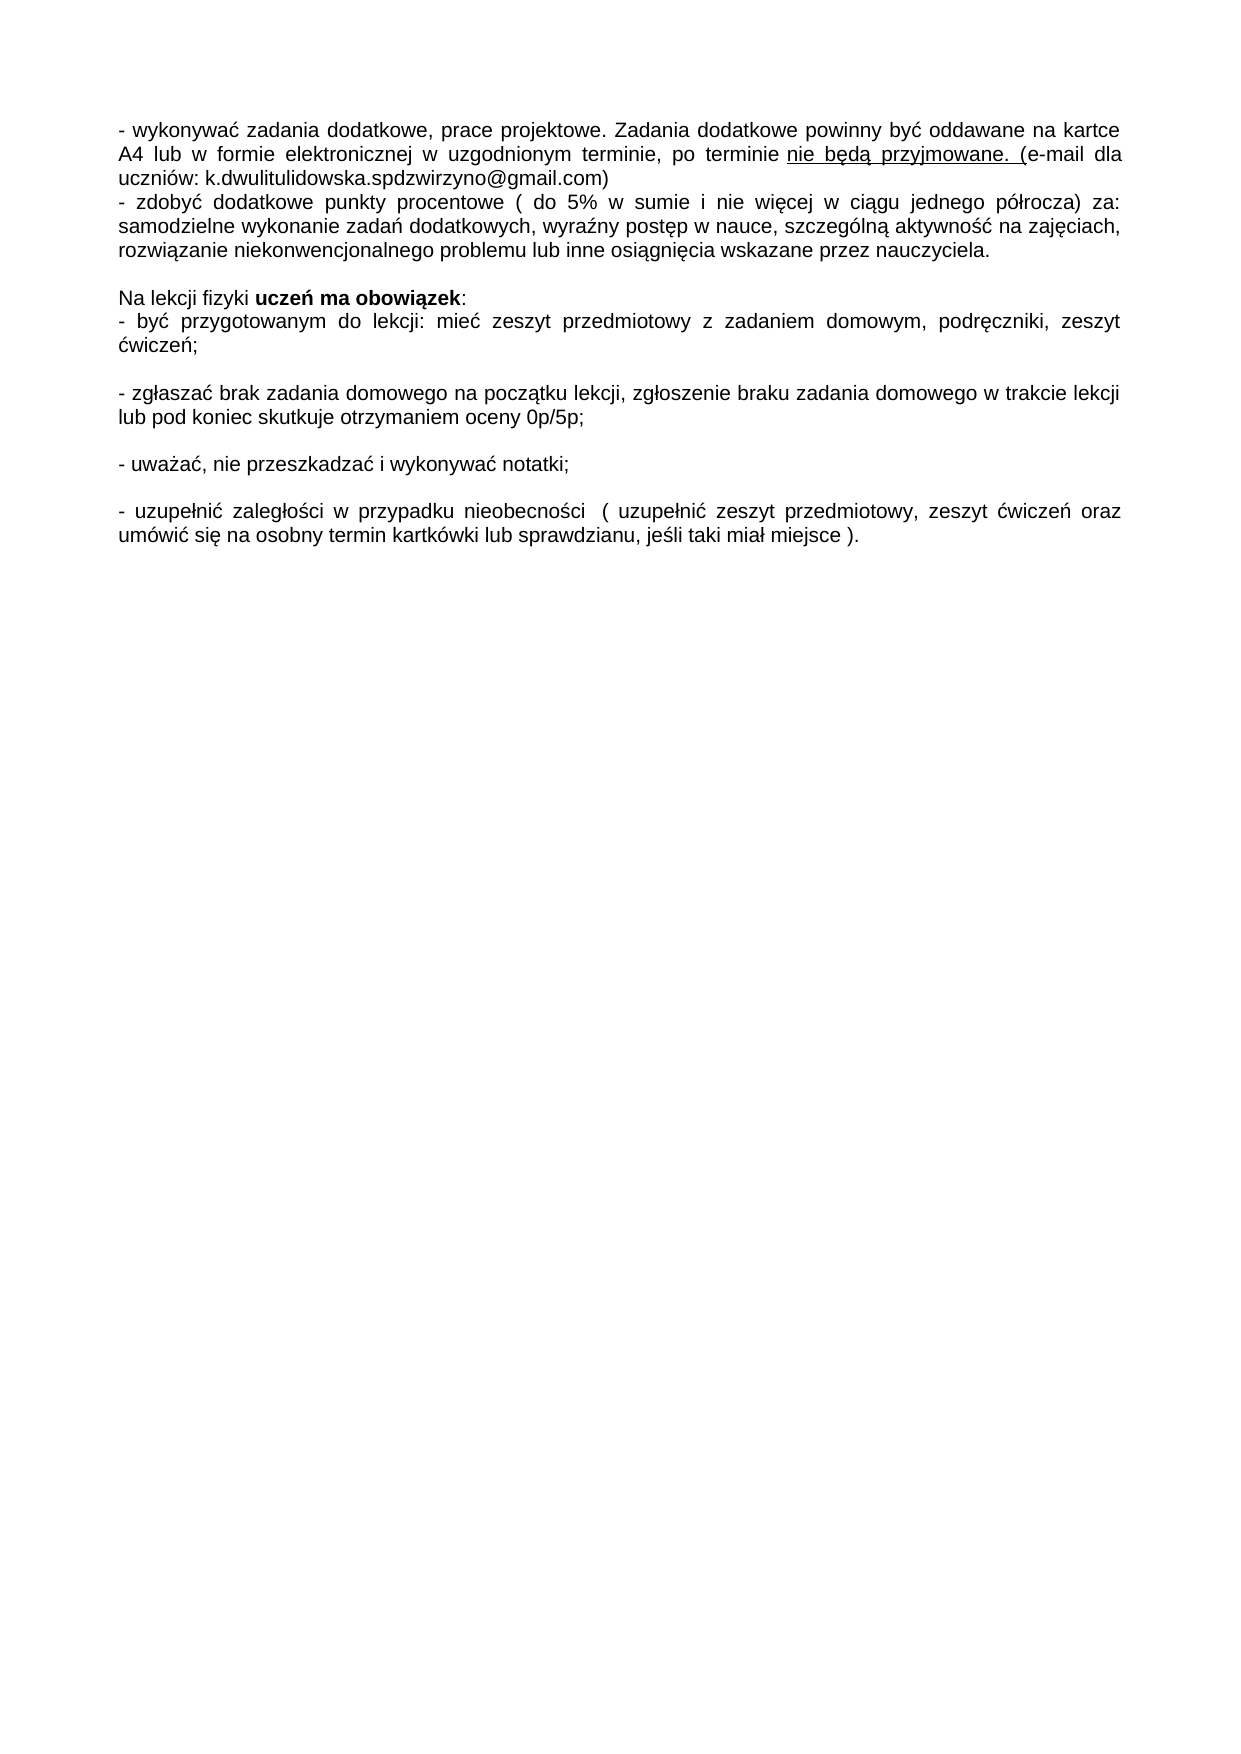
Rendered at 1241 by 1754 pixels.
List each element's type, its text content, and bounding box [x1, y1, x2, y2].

text - uzupełnić zaległości w przypadku nieobecności ( uzupełnić zeszyt przedmiotowy, zeszyt ćwiczeń oraz umówić się na osobny termin kartkówki lub sprawdzianu, jeśli taki miał miejsce ). [118, 499, 1122, 547]
text Na lekcji fizyki uczeń ma obowiązek: [118, 285, 1122, 309]
text - być przygotowanym do lekcji: mieć zeszyt przedmiotowy z zadaniem domowym, podręczniki, zeszyt ćwiczeń; [118, 309, 1122, 357]
text - zgłaszać brak zadania domowego na początku lekcji, zgłoszenie braku zadania domowego w trakcie lekcji lub pod koniec skutkuje otrzymaniem oceny 0p/5p; [118, 381, 1122, 428]
text - wykonywać zadania dodatkowe, prace projektowe. Zadania dodatkowe powinny być oddawane na kartce A4 lub w formie elektronicznej w uzgodnionym terminie, po terminie nie będą przyjmowane. (e-mail dla uczniów: k.dwulitulidowska.spdzwirzyno@gmail.com) [118, 118, 1122, 190]
text - uważać, nie przeszkadzać i wykonywać notatki; [118, 452, 1122, 476]
text - zdobyć dodatkowe punkty procentowe ( do 5% w sumie i nie więcej w ciągu jednego półrocza) za: samodzielne wykonanie zadań dodatkowych, wyraźny postęp w nauce, szczególną aktywność na zajęciach, rozwiązanie niekonwencjonalnego problemu lub inne osiągnięcia wskazane przez nauczyciela. [118, 190, 1122, 262]
